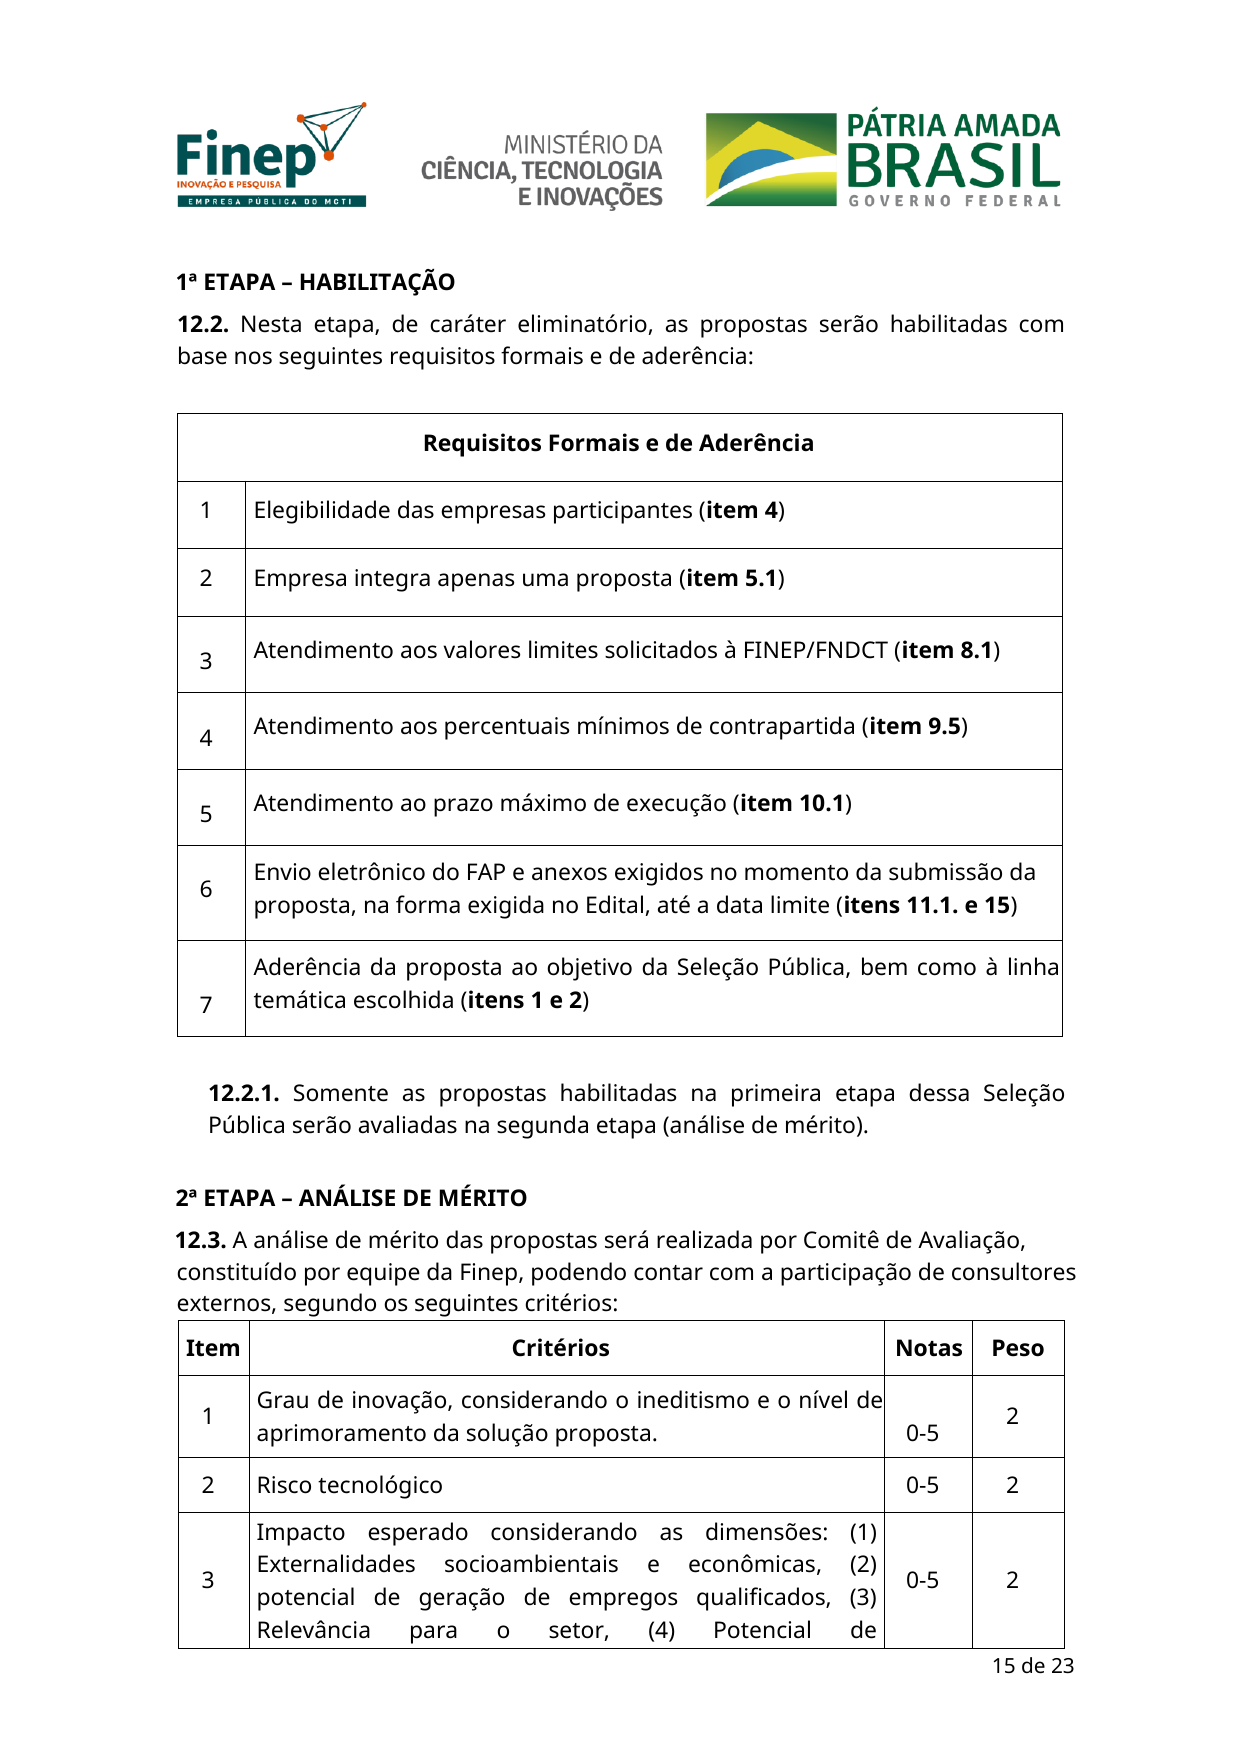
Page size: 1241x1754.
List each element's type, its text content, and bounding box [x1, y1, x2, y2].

table_cell 2 [179, 1458, 249, 1512]
table_cell 6 [178, 846, 245, 940]
table_cell 0-5 [885, 1513, 972, 1647]
table_cell 3 [178, 617, 245, 692]
table_header Critérios [250, 1321, 884, 1375]
table_cell Atendimento aos valores limites solicitados à FINEP/FNDCT (item 8.1) [246, 617, 1062, 692]
table_cell 2 [973, 1376, 1064, 1457]
table_cell Atendimento ao prazo máximo de execução (item 10.1) [246, 770, 1062, 845]
table_header [178, 414, 246, 481]
table_cell Aderência da proposta ao objetivo da Seleção Pública, bem como à linha temática escolhida (itens 1 e 2) [246, 941, 1062, 1036]
table_cell 2 [973, 1458, 1064, 1512]
text 12.3. A análise de mérito das propostas será realizada por Comitê de Avaliação, constituído por equipe da Finep, podendo contar com a participação de consultores externos, segundo os seguintes critérios: [174, 1224, 1081, 1319]
table_cell Envio eletrônico do FAP e anexos exigidos no momento da submissão da proposta, na forma exigida no Edital, até a data limite (itens 11.1. e 15) [246, 846, 1062, 940]
table_cell 7 [178, 941, 245, 1036]
table_cell Grau de inovação, considerando o ineditismo e o nível de aprimoramento da solução proposta. [250, 1376, 884, 1457]
table_cell Atendimento aos percentuais mínimos de contrapartida (item 9.5) [246, 693, 1062, 768]
table_cell Elegibilidade das empresas participantes (item 4) [246, 482, 1062, 548]
table_cell Risco tecnológico [250, 1458, 884, 1512]
table_cell 5 [178, 770, 245, 845]
table_header Item [179, 1321, 249, 1375]
table_cell 1 [178, 482, 245, 548]
table_header Notas [885, 1321, 972, 1375]
table_cell 3 [179, 1513, 249, 1647]
table_cell 2 [973, 1513, 1064, 1647]
text 12.2.1. Somente as propostas habilitadas na primeira etapa dessa Seleção Pública serão avaliadas na segunda etapa (análise de mérito). [208, 1077, 1066, 1140]
table_cell 2 [178, 549, 245, 616]
table_cell 0-5 [885, 1458, 972, 1512]
table_cell Impacto esperado considerando as dimensões: (1) Externalidades socioambientais e econômicas, (2) potencial de geração de empregos qualificados, (3) Relevância para o setor, (4) Potencial de [250, 1513, 884, 1647]
subtitle 2ª ETAPA – ANÁLISE DE MÉRITO [175, 1182, 1081, 1214]
table_cell 0-5 [885, 1376, 972, 1457]
table_cell Empresa integra apenas uma proposta (item 5.1) [246, 549, 1062, 616]
table_header Peso [973, 1321, 1064, 1375]
table_header Requisitos Formais e de Aderência [246, 414, 1062, 481]
table_cell 1 [179, 1376, 249, 1457]
subtitle 1ª ETAPA – HABILITAÇÃO [175, 266, 1081, 297]
table_cell 4 [178, 693, 245, 768]
text 12.2. Nesta etapa, de caráter eliminatório, as propostas serão habilitadas com base nos seguintes requisitos formais e de aderência: [177, 308, 1066, 371]
